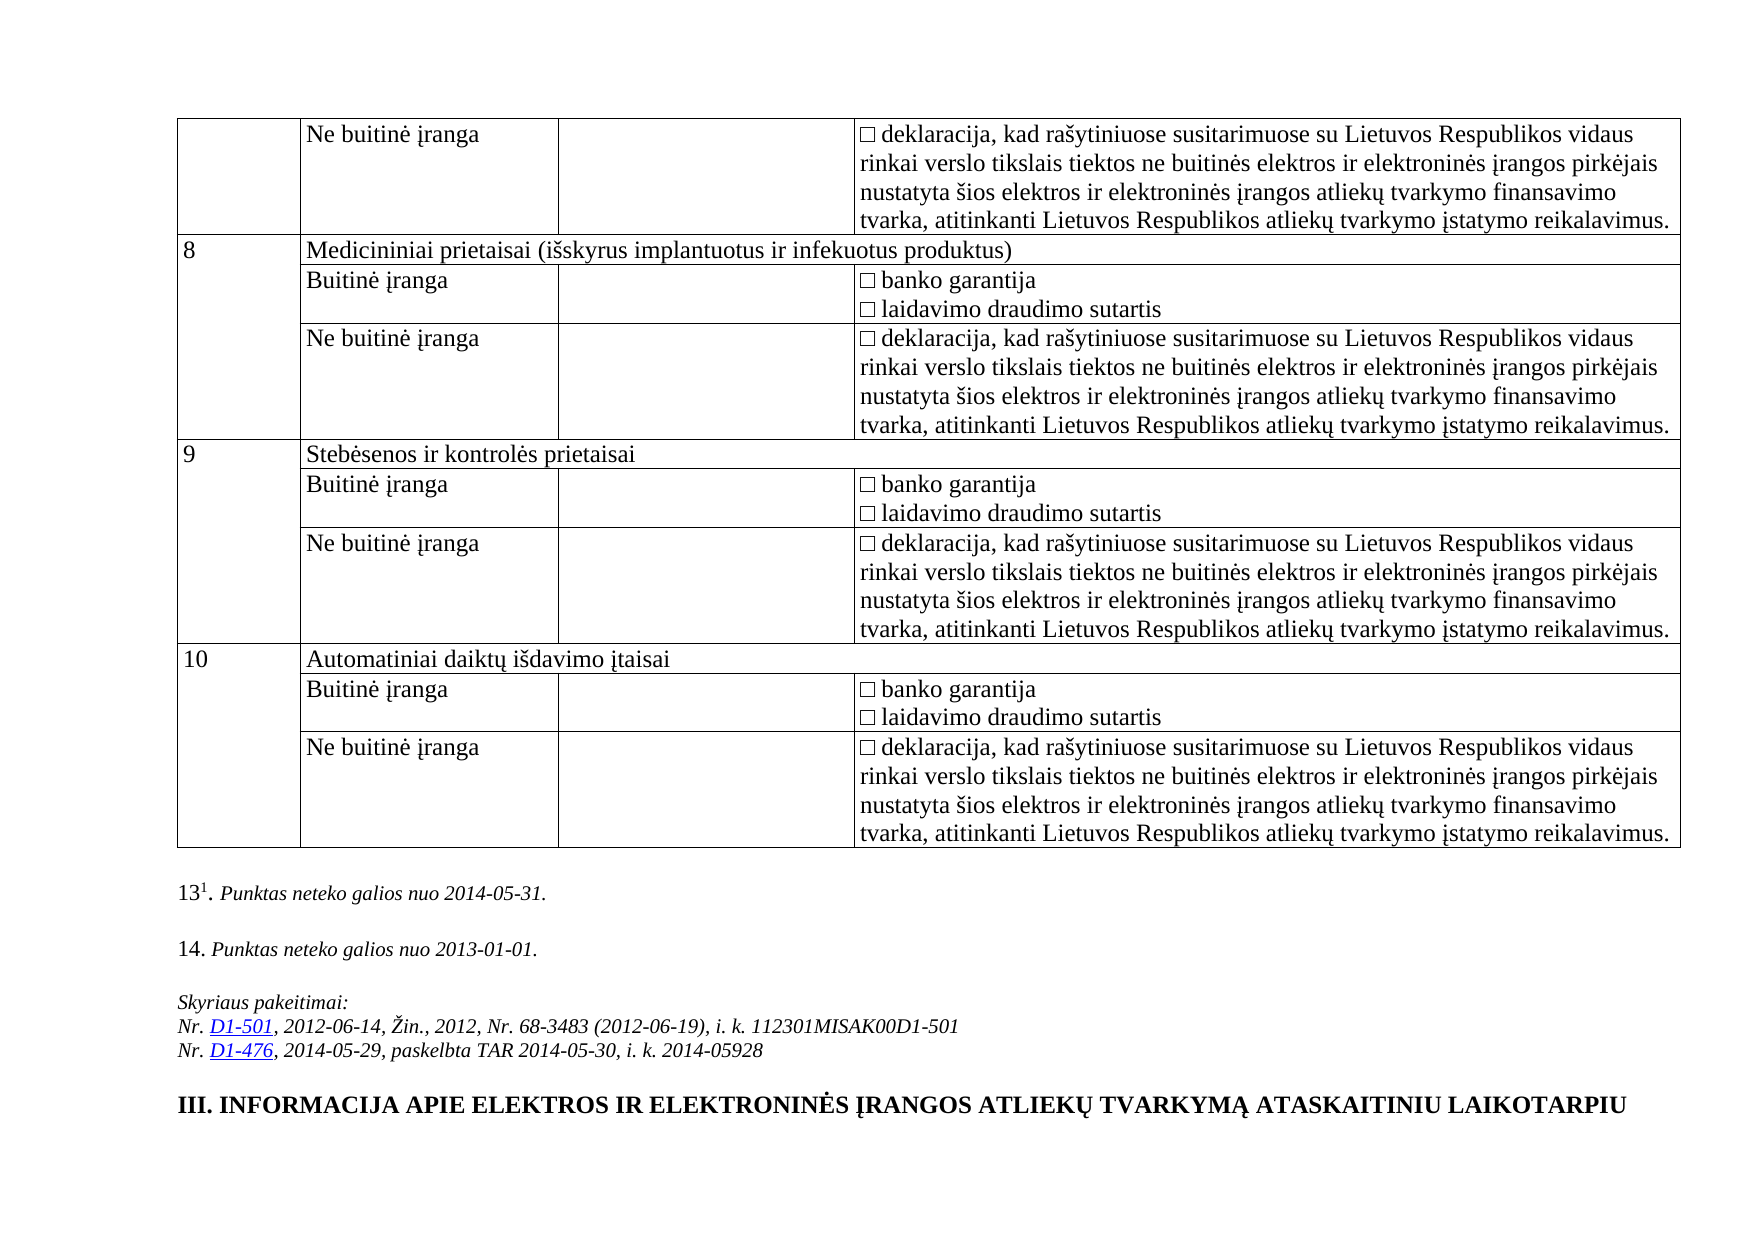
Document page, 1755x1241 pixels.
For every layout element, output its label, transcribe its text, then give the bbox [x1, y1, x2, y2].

table_cell [559, 119, 854, 234]
table_cell Ne buitinė įranga [301, 528, 558, 643]
table_cell 10 [178, 644, 300, 847]
table_cell Buitinė įranga [301, 265, 558, 322]
table_cell 9 [178, 440, 300, 643]
table_cell Ne buitinė įranga [301, 119, 558, 234]
table_cell [559, 674, 854, 731]
table_cell [559, 528, 854, 643]
table_cell Buitinė įranga [301, 469, 558, 527]
table_cell □ deklaracija, kad rašytiniuose susitarimuose su Lietuvos Respublikos vidaus rinkai verslo tikslais tiektos ne buitinės elektros ir elektroninės įrangos pirkėjais nustatyta šios elektros ir elektroninės įrangos atliekų tvarkymo finansavimo tvarka, atitinkanti Lietuvos Respublikos atliekų tvarkymo įstatymo reikalavimus. [855, 324, 1680, 438]
table_cell Ne buitinė įranga [301, 732, 558, 847]
table_cell 8 [178, 235, 300, 438]
text 131. Punktas neteko galios nuo 2014-05-31. [177, 877, 1680, 906]
text III. INFORMACIJA APIE ELEKTROS IR ELEKTRONINĖS ĮRANGOS ATLIEKŲ TVARKYMĄ ATASKAITINIU LAIKOTARPIU [177, 1091, 1680, 1119]
text 14. Punktas neteko galios nuo 2013-01-01. [177, 934, 1680, 961]
table_cell [559, 265, 854, 322]
table_cell Stebėsenos ir kontrolės prietaisai [301, 440, 1680, 468]
text Nr. D1-501, 2012-06-14, Žin., 2012, Nr. 68-3483 (2012-06-19), i. k. 112301MISAK00D1-501 [177, 1014, 1680, 1038]
table_cell [559, 469, 854, 527]
table_cell □ banko garantija □ laidavimo draudimo sutartis [855, 469, 1680, 527]
table_cell □ banko garantija □ laidavimo draudimo sutartis [855, 674, 1680, 731]
table_cell Automatiniai daiktų išdavimo įtaisai [301, 644, 1680, 673]
table_cell Ne buitinė įranga [301, 324, 558, 438]
table_cell □ deklaracija, kad rašytiniuose susitarimuose su Lietuvos Respublikos vidaus rinkai verslo tikslais tiektos ne buitinės elektros ir elektroninės įrangos pirkėjais nustatyta šios elektros ir elektroninės įrangos atliekų tvarkymo finansavimo tvarka, atitinkanti Lietuvos Respublikos atliekų tvarkymo įstatymo reikalavimus. [855, 119, 1680, 234]
table_cell Medicininiai prietaisai (išskyrus implantuotus ir infekuotus produktus) [301, 235, 1680, 264]
table_cell [559, 324, 854, 438]
table_cell □ deklaracija, kad rašytiniuose susitarimuose su Lietuvos Respublikos vidaus rinkai verslo tikslais tiektos ne buitinės elektros ir elektroninės įrangos pirkėjais nustatyta šios elektros ir elektroninės įrangos atliekų tvarkymo finansavimo tvarka, atitinkanti Lietuvos Respublikos atliekų tvarkymo įstatymo reikalavimus. [855, 528, 1680, 643]
table_cell □ banko garantija □ laidavimo draudimo sutartis [855, 265, 1680, 322]
table_cell [178, 119, 300, 234]
table_cell Buitinė įranga [301, 674, 558, 731]
text Nr. D1-476, 2014-05-29, paskelbta TAR 2014-05-30, i. k. 2014-05928 [177, 1038, 1680, 1062]
table_cell [559, 732, 854, 847]
text Skyriaus pakeitimai: [177, 990, 1680, 1014]
table_cell □ deklaracija, kad rašytiniuose susitarimuose su Lietuvos Respublikos vidaus rinkai verslo tikslais tiektos ne buitinės elektros ir elektroninės įrangos pirkėjais nustatyta šios elektros ir elektroninės įrangos atliekų tvarkymo finansavimo tvarka, atitinkanti Lietuvos Respublikos atliekų tvarkymo įstatymo reikalavimus. [855, 732, 1680, 847]
